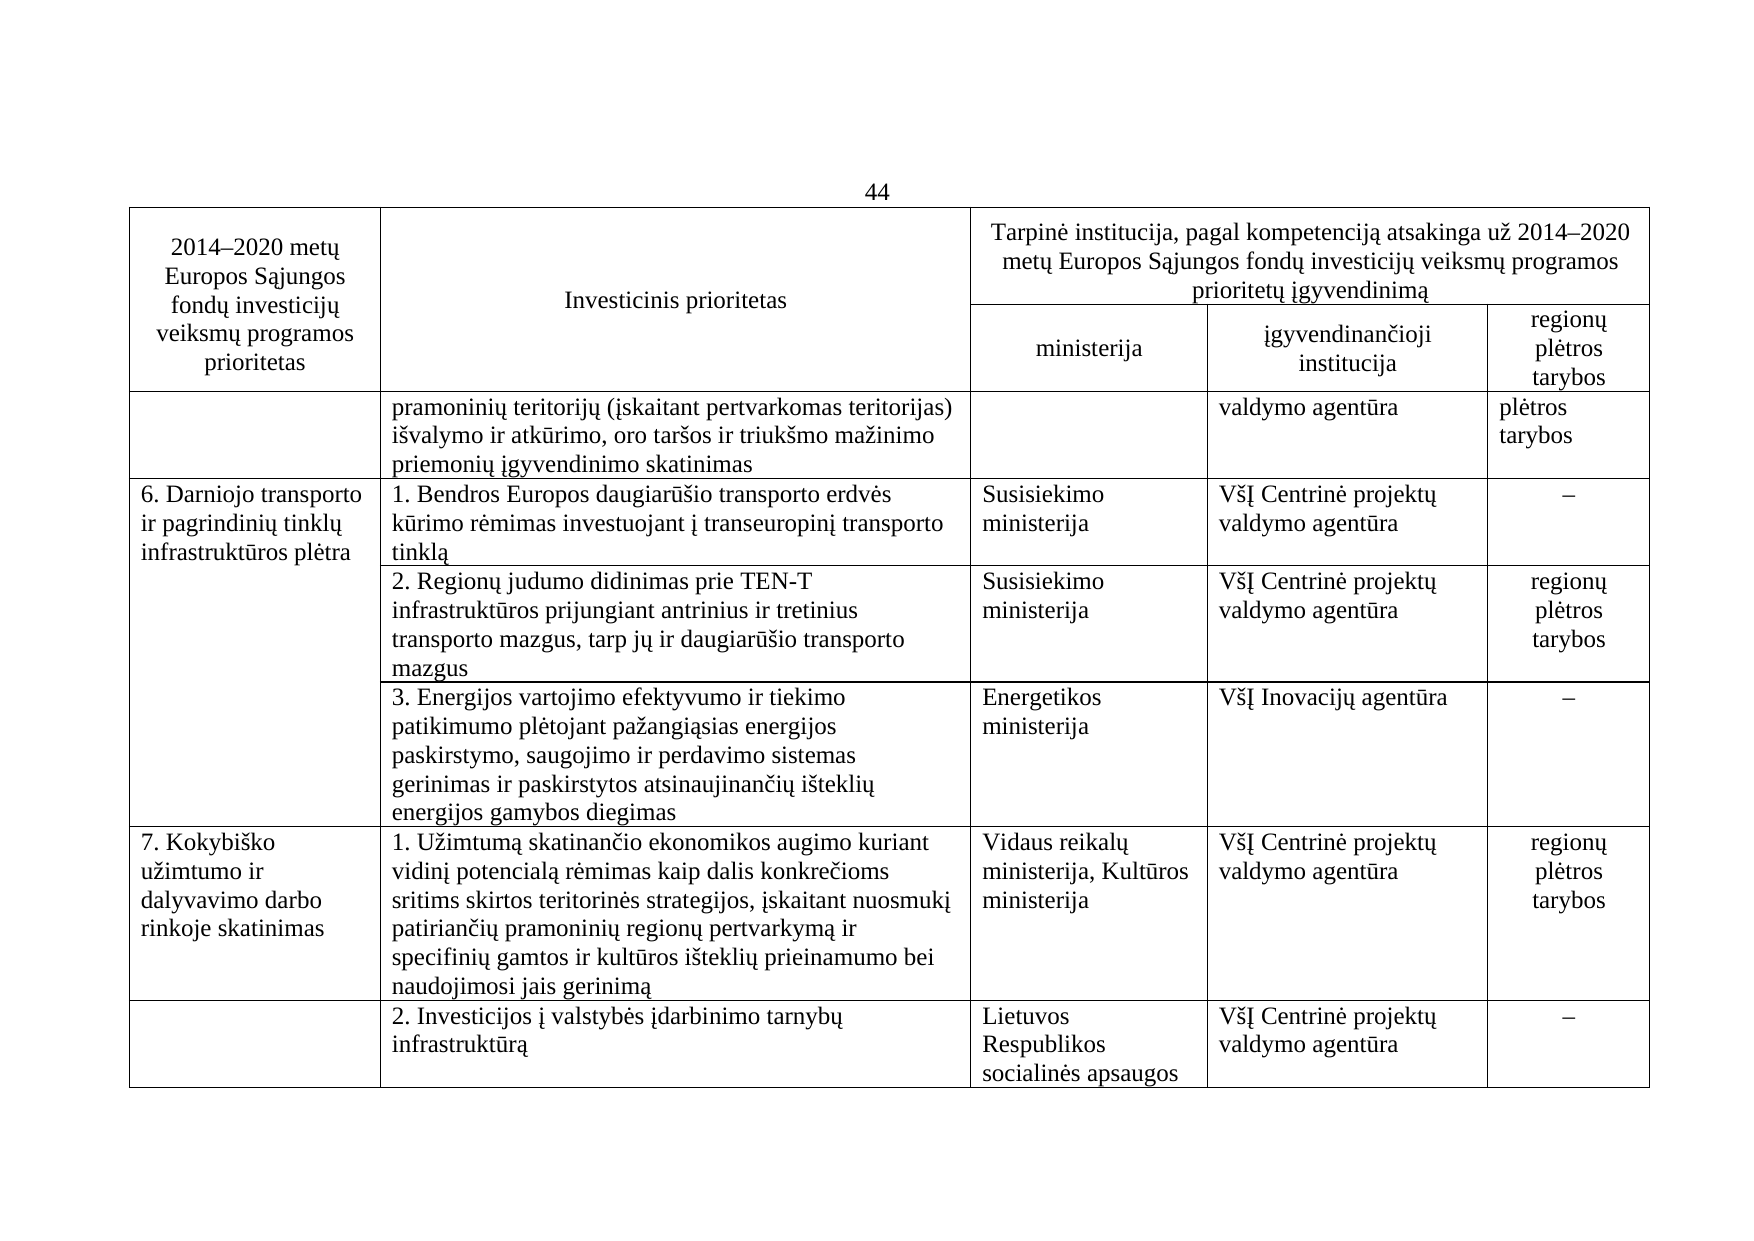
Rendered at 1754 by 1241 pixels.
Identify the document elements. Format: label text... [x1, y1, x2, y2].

table_cell regionų plėtros tarybos [1488, 305, 1649, 391]
table_cell VšĮ Inovacijų agentūra [1208, 683, 1487, 826]
table_cell Vidaus reikalų ministerija, Kultūros ministerija [971, 827, 1207, 1000]
table_cell regionų plėtros tarybos [1488, 566, 1649, 681]
table_cell [130, 1001, 380, 1087]
table_cell plėtros tarybos [1488, 392, 1649, 478]
table_cell įgyvendinančioji institucija [1208, 305, 1487, 391]
table_cell [971, 392, 1207, 478]
table_cell Susisiekimo ministerija [971, 566, 1207, 681]
table_header Investicinis prioritetas [381, 208, 970, 391]
table_cell 2. Regionų judumo didinimas prie TEN-T infrastruktūros prijungiant antrinius ir tretinius transporto mazgus, tarp jų ir daugiarūšio transporto mazgus [381, 566, 970, 681]
table_cell 1. Bendros Europos daugiarūšio transporto erdvės kūrimo rėmimas investuojant į transeuropinį transporto tinklą [381, 479, 970, 565]
table_cell – [1488, 479, 1649, 565]
table_cell 2. Investicijos į valstybės įdarbinimo tarnybų infrastruktūrą [381, 1001, 970, 1087]
table_cell Energetikos ministerija [971, 683, 1207, 826]
table_cell valdymo agentūra [1208, 392, 1487, 478]
table_cell 7. Kokybiško užimtumo ir dalyvavimo darbo rinkoje skatinimas [130, 827, 380, 1000]
table_cell [130, 392, 380, 478]
table_cell Susisiekimo ministerija [971, 479, 1207, 565]
table_cell VšĮ Centrinė projektų valdymo agentūra [1208, 566, 1487, 681]
table_cell VšĮ Centrinė projektų valdymo agentūra [1208, 479, 1487, 565]
table_cell – [1488, 683, 1649, 826]
table_cell – [1488, 1001, 1649, 1087]
table_header Tarpinė institucija, pagal kompetenciją atsakinga už 2014–2020 metų Europos Sąjungos fondų investicijų veiksmų programos prioritetų įgyvendinimą [971, 208, 1649, 303]
table_cell regionų plėtros tarybos [1488, 827, 1649, 1000]
table_cell Lietuvos Respublikos socialinės apsaugos [971, 1001, 1207, 1087]
table_cell VšĮ Centrinė projektų valdymo agentūra [1208, 827, 1487, 1000]
table_cell ministerija [971, 305, 1207, 391]
table_cell VšĮ Centrinė projektų valdymo agentūra [1208, 1001, 1487, 1087]
table_cell 3. Energijos vartojimo efektyvumo ir tiekimo patikimumo plėtojant pažangiąsias energijos paskirstymo, saugojimo ir perdavimo sistemas gerinimas ir paskirstytos atsinaujinančių išteklių energijos gamybos diegimas [381, 683, 970, 826]
table_cell pramoninių teritorijų (įskaitant pertvarkomas teritorijas) išvalymo ir atkūrimo, oro taršos ir triukšmo mažinimo priemonių įgyvendinimo skatinimas [381, 392, 970, 478]
table_header 2014–2020 metų Europos Sąjungos fondų investicijų veiksmų programos prioritetas [130, 208, 380, 391]
table_cell 1. Užimtumą skatinančio ekonomikos augimo kuriant vidinį potencialą rėmimas kaip dalis konkrečioms sritims skirtos teritorinės strategijos, įskaitant nuosmukį patiriančių pramoninių regionų pertvarkymą ir specifinių gamtos ir kultūros išteklių prieinamumo bei naudojimosi jais gerinimą [381, 827, 970, 1000]
table_cell 6. Darniojo transporto ir pagrindinių tinklų infrastruktūros plėtra [130, 479, 380, 826]
